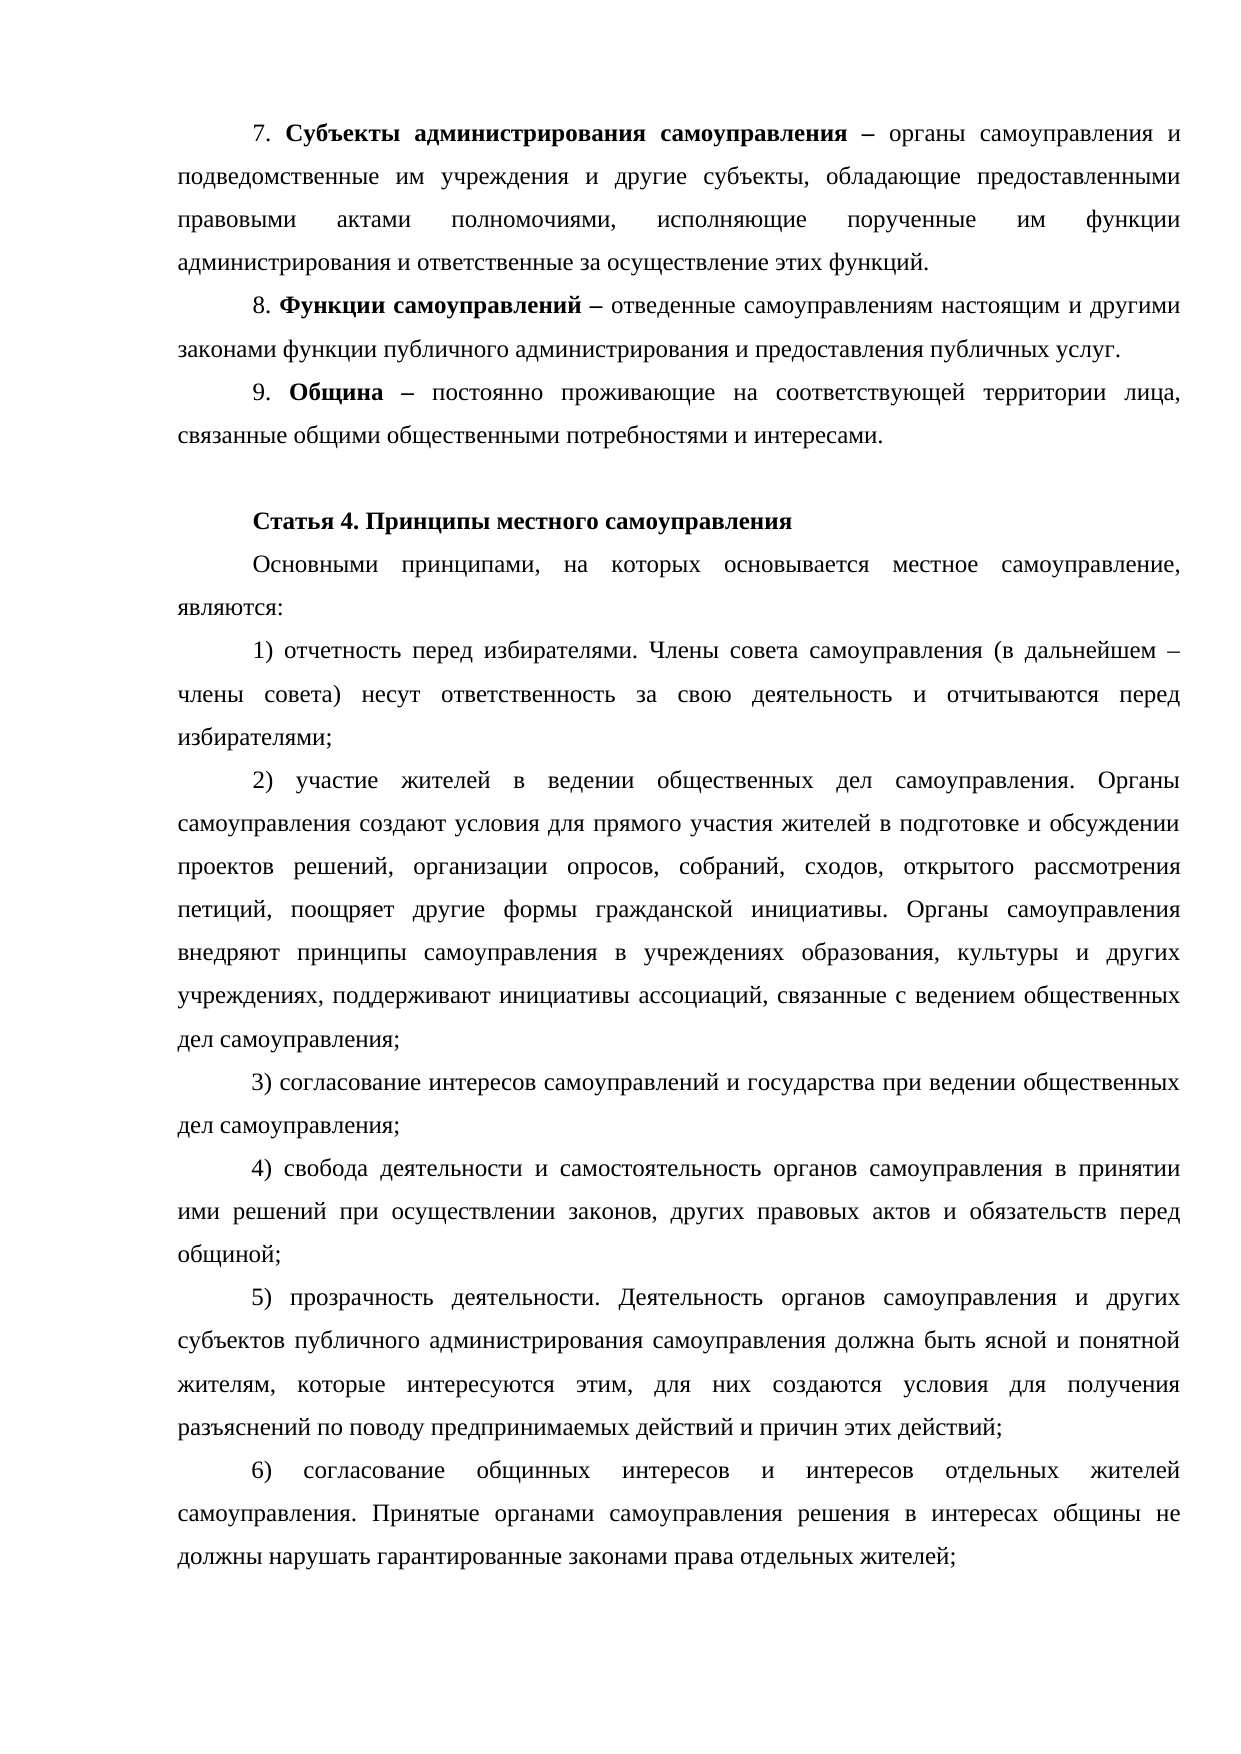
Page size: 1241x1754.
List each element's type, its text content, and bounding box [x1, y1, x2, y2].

text 4) свобода деятельности и самостоятельность органов самоуправления в принятии ими решений при осуществлении законов, других правовых актов и обязательств перед общиной; [177, 1153, 1181, 1268]
text 5) прозрачность деятельности. Деятельность органов самоуправления и других субъектов публичного администрирования самоуправления должна быть ясной и понятной жителям, которые интересуются этим, для них создаются условия для получения разъяснений по поводу предпринимаемых действий и причин этих действий; [177, 1282, 1181, 1441]
text 1) отчетность перед избирателями. Члены совета самоуправления (в дальнейшем – члены совета) несут ответственность за свою деятельность и отчитываются перед избирателями; [177, 636, 1181, 751]
text Статья 4. Принципы местного самоуправления [177, 506, 1181, 535]
text 2) участие жителей в ведении общественных дел самоуправления. Органы самоуправления создают условия для прямого участия жителей в подготовке и обсуждении проектов решений, организации опросов, собраний, сходов, открытого рассмотрения петиций, поощряет другие формы гражданской инициативы. Органы самоуправления внедряют принципы самоуправления в учреждениях образования, культуры и других учреждениях, поддерживают инициативы ассоциаций, связанные с ведением общественных дел самоуправления; [177, 765, 1181, 1052]
text 3) согласование интересов самоуправлений и государства при ведении общественных дел самоуправления; [177, 1067, 1181, 1139]
text Основными принципами, на которых основывается местное самоуправление, являются: [177, 549, 1181, 621]
text 8. Функции самоуправлений – отведенные самоуправлениям настоящим и другими законами функции публичного администрирования и предоставления публичных услуг. [177, 291, 1181, 362]
text 6) согласование общинных интересов и интересов отдельных жителей самоуправления. Принятые органами самоуправления решения в интересах общины не должны нарушать гарантированные законами права отдельных жителей; [177, 1455, 1181, 1570]
text 9. Община – постоянно проживающие на соответствующей территории лица, связанные общими общественными потребностями и интересами. [177, 377, 1181, 449]
text 7. Субъекты администрирования самоуправления – органы самоуправления и подведомственные им учреждения и другие субъекты, обладающие предоставленными правовыми актами полномочиями, исполняющие порученные им функции администрирования и ответственные за осуществление этих функций. [177, 118, 1181, 276]
